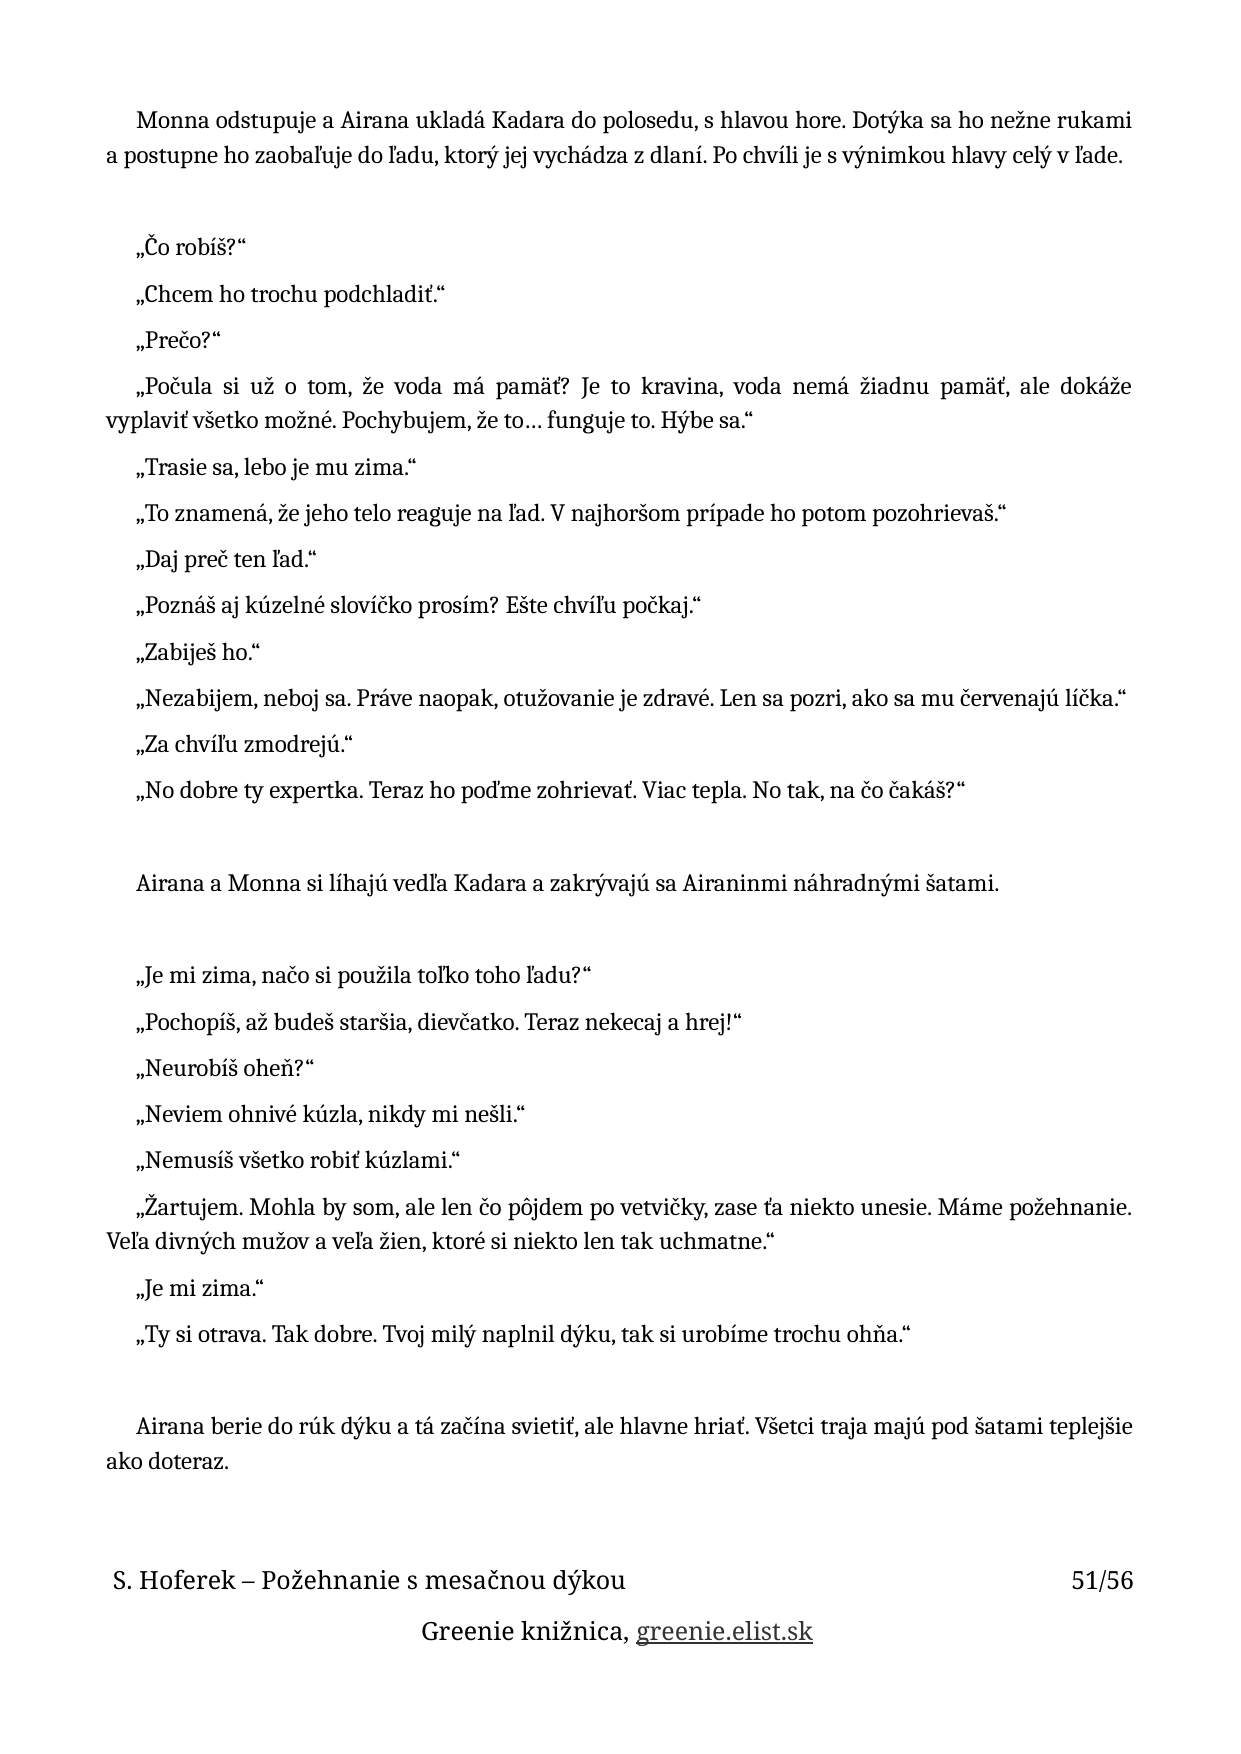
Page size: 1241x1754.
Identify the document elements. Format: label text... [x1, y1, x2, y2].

text „Ty si otrava. Tak dobre. Tvoj milý naplnil dýku, tak si urobíme trochu ohňa.“ [106, 1320, 1134, 1348]
text „No dobre ty expertka. Teraz ho poďme zohrievať. Viac tepla. No tak, na čo čakáš?“ [106, 776, 1134, 805]
text „Je mi zima.“ [106, 1273, 1134, 1302]
text „Nemusíš všetko robiť kúzlami.“ [106, 1146, 1134, 1175]
text „Pochopíš, až budeš staršia, dievčatko. Teraz nekecaj a hrej!“ [106, 1008, 1134, 1036]
text „Čo robíš?“ [106, 233, 1134, 262]
text Monna odstupuje a Airana ukladá Kadara do polosedu, s hlavou hore. Dotýka sa ho nežne rukami a postupne ho zaobaľuje do ľadu, ktorý jej vychádza z dlaní. Po chvíli je s výnimkou hlavy celý v ľade. [106, 106, 1134, 169]
text „Daj preč ten ľad.“ [106, 545, 1134, 574]
text „Chcem ho trochu podchladiť.“ [106, 279, 1134, 308]
text „Žartujem. Mohla by som, ale len čo pôjdem po vetvičky, zase ťa niekto unesie. Máme požehnanie. Veľa divných mužov a veľa žien, ktoré si niekto len tak uchmatne.“ [106, 1193, 1134, 1256]
text „Poznáš aj kúzelné slovíčko prosím? Ešte chvíľu počkaj.“ [106, 591, 1134, 620]
text „To znamená, že jeho telo reaguje na ľad. V najhoršom prípade ho potom pozohrievaš.“ [106, 499, 1134, 528]
text Airana berie do rúk dýku a tá začína svietiť, ale hlavne hriať. Všetci traja majú pod šatami teplejšie ako doteraz. [106, 1412, 1134, 1475]
text „Trasie sa, lebo je mu zima.“ [106, 453, 1134, 481]
text „Neurobíš oheň?“ [106, 1054, 1134, 1083]
text „Je mi zima, načo si použila toľko toho ľadu?“ [106, 961, 1134, 990]
text Airana a Monna si líhajú vedľa Kadara a zakrývajú sa Airaninmi náhradnými šatami. [106, 869, 1134, 898]
text „Prečo?“ [106, 326, 1134, 354]
text „Za chvíľu zmodrejú.“ [106, 730, 1134, 759]
text „Zabiješ ho.“ [106, 638, 1134, 666]
text „Počula si už o tom, že voda má pamäť? Je to kravina, voda nemá žiadnu pamäť, ale dokáže vyplaviť všetko možné. Pochybujem, že to… funguje to. Hýbe sa.“ [106, 372, 1134, 435]
text „Neviem ohnivé kúzla, nikdy mi nešli.“ [106, 1100, 1134, 1129]
text „Nezabijem, neboj sa. Práve naopak, otužovanie je zdravé. Len sa pozri, ako sa mu červenajú líčka.“ [106, 684, 1134, 713]
